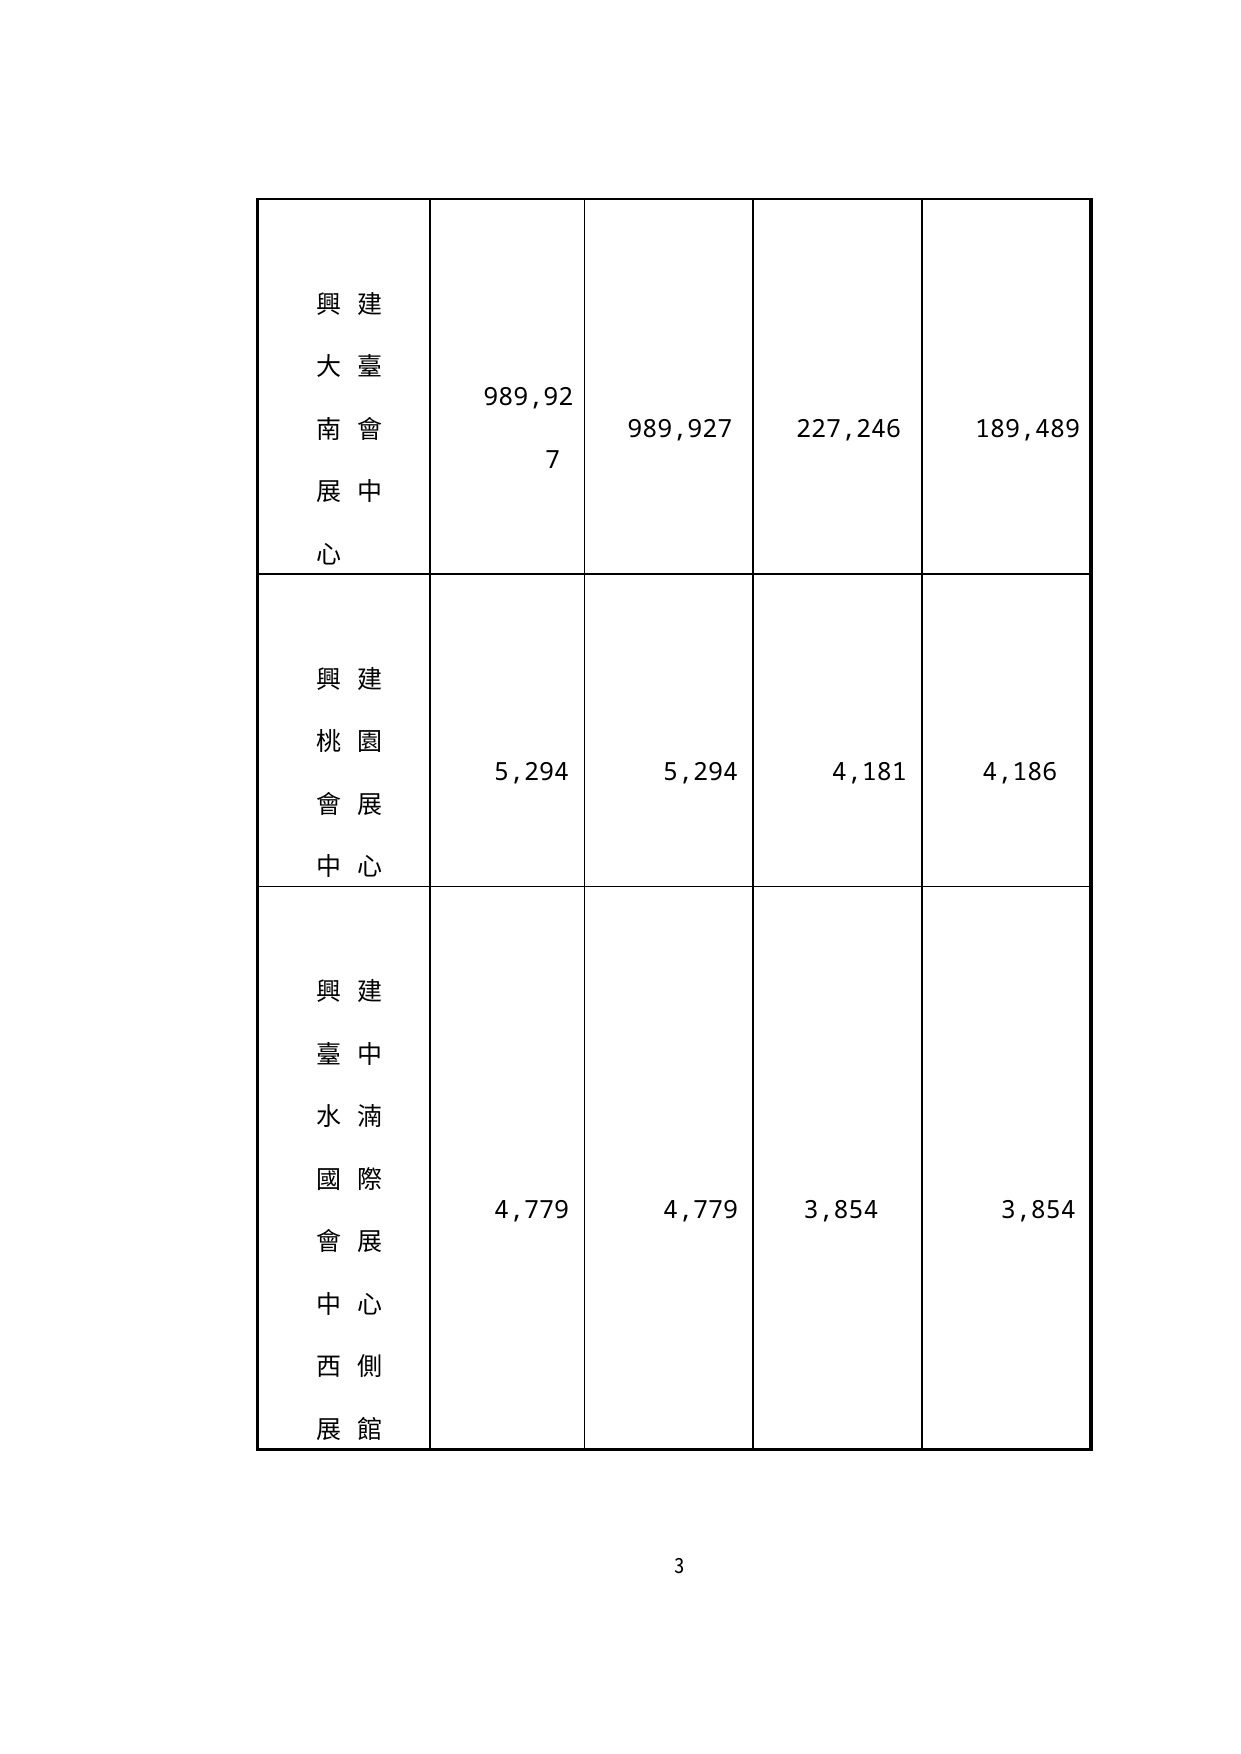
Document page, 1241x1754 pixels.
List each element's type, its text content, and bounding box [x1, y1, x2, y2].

table_cell 3,854 [923, 887, 1089, 1448]
table_cell 5,294 [585, 575, 752, 886]
table_cell 4,779 [431, 887, 584, 1448]
table_cell 興建大臺南會展中心 [259, 200, 429, 573]
table_cell 989,927 [431, 200, 584, 573]
table_cell 4,181 [754, 575, 921, 886]
table_cell 興建桃園會展中心 [259, 575, 429, 886]
table_cell 3,854 [754, 887, 921, 1448]
table_cell 5,294 [431, 575, 584, 886]
table_cell 4,186 [923, 575, 1089, 886]
table_cell 989,927 [585, 200, 752, 573]
table_cell 189,489 [923, 200, 1089, 573]
table_cell 227,246 [754, 200, 921, 573]
table_cell 興建臺中水湳國際會展中心西側展館 [259, 887, 429, 1448]
table_cell 4,779 [585, 887, 752, 1448]
